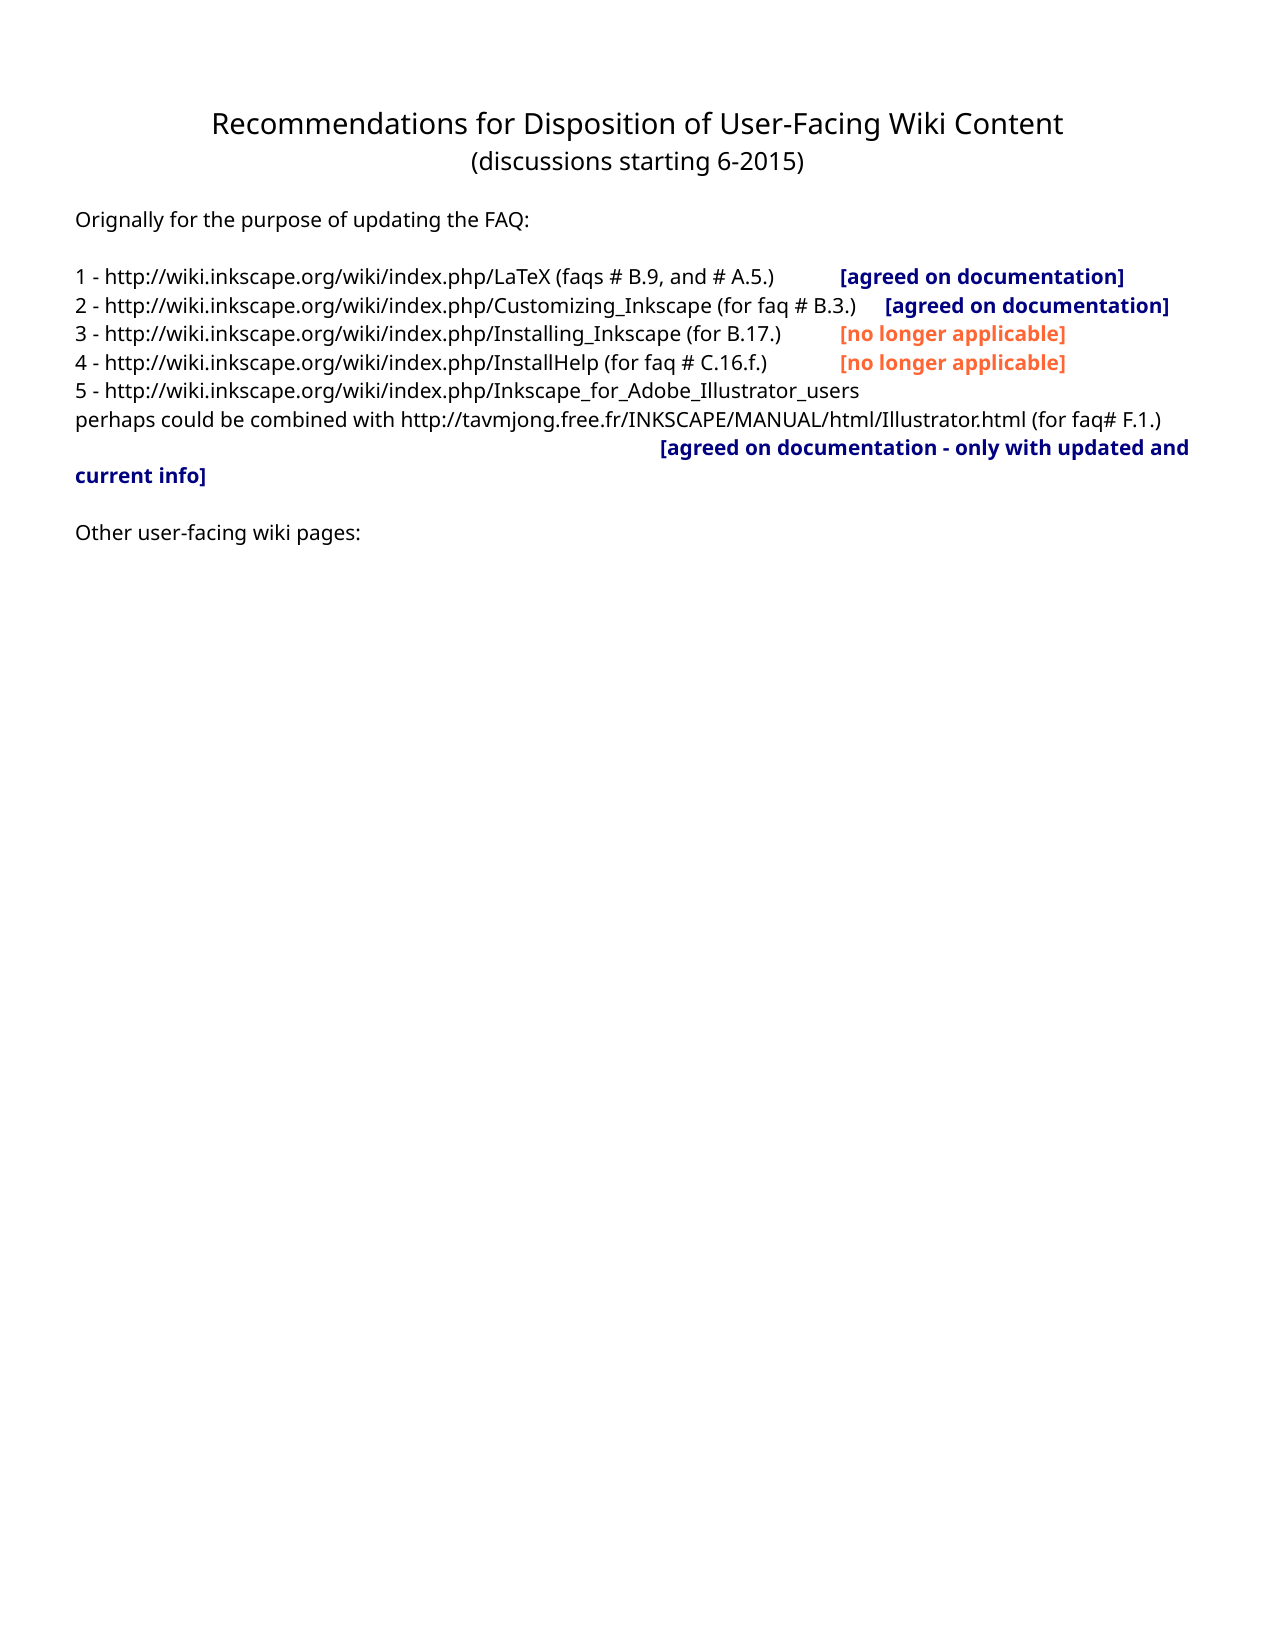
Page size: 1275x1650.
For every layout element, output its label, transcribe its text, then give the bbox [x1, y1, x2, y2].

text 2 - http://wiki.inkscape.org/wiki/index.php/Customizing_Inkscape (for faq # B.3.) [agreed on documentation] [75, 291, 1200, 319]
text (discussions starting 6-2015) [75, 143, 1200, 177]
text Other user-facing wiki pages: [75, 518, 1200, 547]
text 4 - http://wiki.inkscape.org/wiki/index.php/InstallHelp (for faq # C.16.f.) [no longer applicable] [75, 348, 1200, 376]
text perhaps could be combined with http://tavmjong.free.fr/INKSCAPE/MANUAL/html/Illustrator.html (for faq# F.1.) [agreed on documentation - only with updated and current info] [75, 405, 1200, 490]
text 3 - http://wiki.inkscape.org/wiki/index.php/Installing_Inkscape (for B.17.) [no longer applicable] [75, 319, 1200, 348]
text 1 - http://wiki.inkscape.org/wiki/index.php/LaTeX (faqs # B.9, and # A.5.) [agreed on documentation] [75, 262, 1200, 291]
text 5 - http://wiki.inkscape.org/wiki/index.php/Inkscape_for_Adobe_Illustrator_users [75, 376, 1200, 405]
text Recommendations for Disposition of User-Facing Wiki Content [75, 103, 1200, 143]
text Orignally for the purpose of updating the FAQ: [75, 206, 1200, 234]
